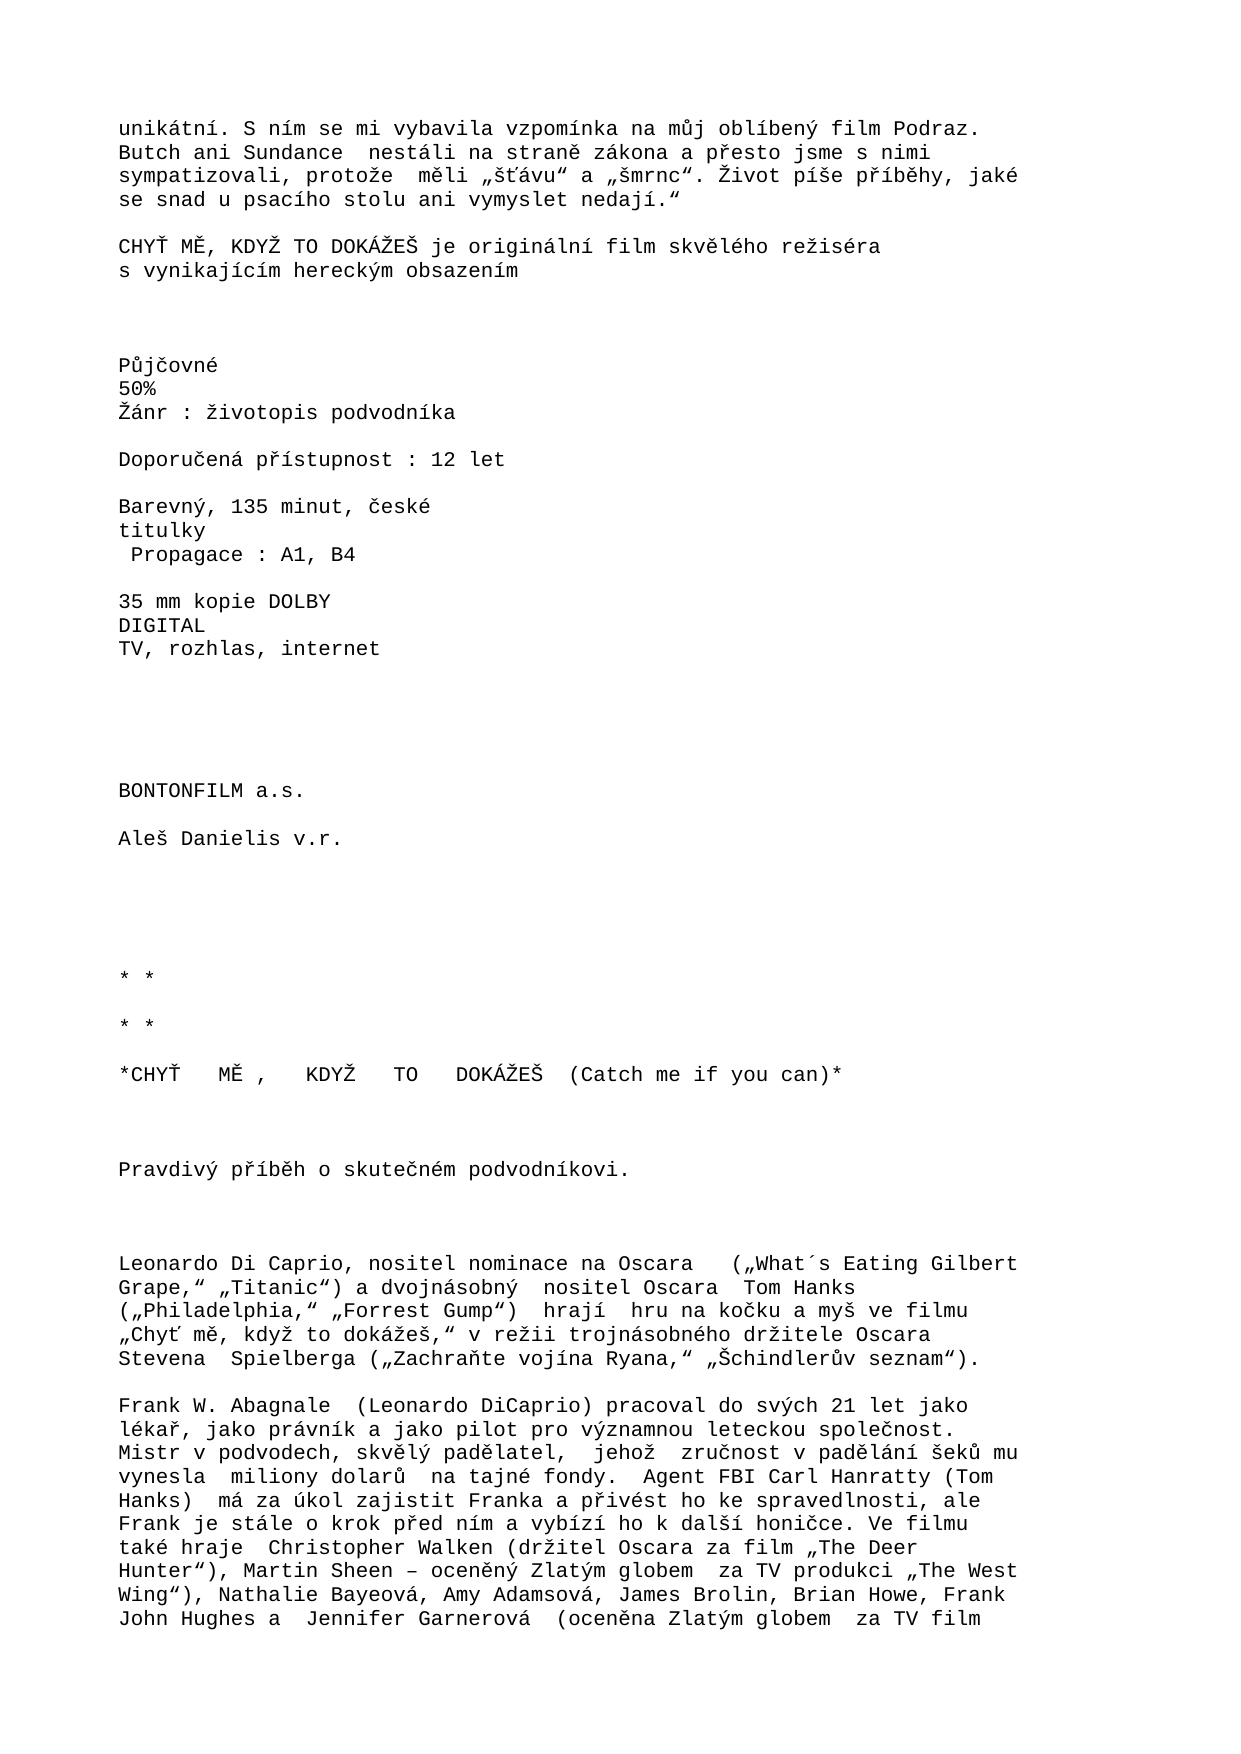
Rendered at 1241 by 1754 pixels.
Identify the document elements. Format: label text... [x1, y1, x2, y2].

text titulky [118, 520, 1122, 544]
text „Chyť mě, když to dokážeš,“ v režii trojnásobného držitele Oscara [118, 1324, 1122, 1348]
text sympatizovali, protože měli „šťávu“ a „šmrnc“. Život píše příběhy, jaké [118, 165, 1122, 189]
text * * [118, 1017, 1122, 1040]
text 50% [118, 378, 1122, 402]
text Doporučená přístupnost : 12 let [118, 449, 1122, 473]
text Hunter“), Martin Sheen – oceněný Zlatým globem za TV produkci „The West [118, 1561, 1122, 1584]
text Propagace : A1, B4 [118, 544, 1122, 567]
text DIGITAL [118, 615, 1122, 638]
text Stevena Spielberga („Zachraňte vojína Ryana,“ „Šchindlerův seznam“). [118, 1348, 1122, 1371]
text BONTONFILM a.s. [118, 780, 1122, 804]
text Grape,“ „Titanic“) a dvojnásobný nositel Oscara Tom Hanks [118, 1277, 1122, 1300]
text Půjčovné [118, 354, 1122, 378]
text Wing“), Nathalie Bayeová, Amy Adamsová, James Brolin, Brian Howe, Frank [118, 1584, 1122, 1608]
text Žánr : životopis podvodníka [118, 402, 1122, 426]
text unikátní. S ním se mi vybavila vzpomínka na můj oblíbený film Podraz. [118, 118, 1122, 142]
text Pravdivý příběh o skutečném podvodníkovi. [118, 1158, 1122, 1182]
text * * [118, 969, 1122, 993]
text Aleš Danielis v.r. [118, 827, 1122, 851]
text Frank je stále o krok před ním a vybízí ho k další honičce. Ve filmu [118, 1513, 1122, 1537]
text Butch ani Sundance nestáli na straně zákona a přesto jsme s nimi [118, 142, 1122, 165]
text Leonardo Di Caprio, nositel nominace na Oscara („What´s Eating Gilbert [118, 1253, 1122, 1277]
text s vynikajícím hereckým obsazením [118, 260, 1122, 284]
text také hraje Christopher Walken (držitel Oscara za film „The Deer [118, 1537, 1122, 1561]
text se snad u psacího stolu ani vymyslet nedají.“ [118, 189, 1122, 213]
text Frank W. Abagnale (Leonardo DiCaprio) pracoval do svých 21 let jako [118, 1395, 1122, 1419]
text TV, rozhlas, internet [118, 638, 1122, 662]
text Mistr v podvodech, skvělý padělatel, jehož zručnost v padělání šeků mu [118, 1442, 1122, 1466]
text 35 mm kopie DOLBY [118, 591, 1122, 615]
text („Philadelphia,“ „Forrest Gump“) hrají hru na kočku a myš ve filmu [118, 1300, 1122, 1324]
text lékař, jako právník a jako pilot pro významnou leteckou společnost. [118, 1419, 1122, 1442]
text CHYŤ MĚ, KDYŽ TO DOKÁŽEŠ je originální film skvělého režiséra [118, 236, 1122, 260]
text Hanks) má za úkol zajistit Franka a přivést ho ke spravedlnosti, ale [118, 1489, 1122, 1513]
text John Hughes a Jennifer Garnerová (oceněna Zlatým globem za TV film [118, 1608, 1122, 1631]
text Barevný, 135 minut, české [118, 496, 1122, 520]
text *CHYŤ MĚ , KDYŽ TO DOKÁŽEŠ (Catch me if you can)* [118, 1064, 1122, 1088]
text vynesla miliony dolarů na tajné fondy. Agent FBI Carl Hanratty (Tom [118, 1466, 1122, 1489]
